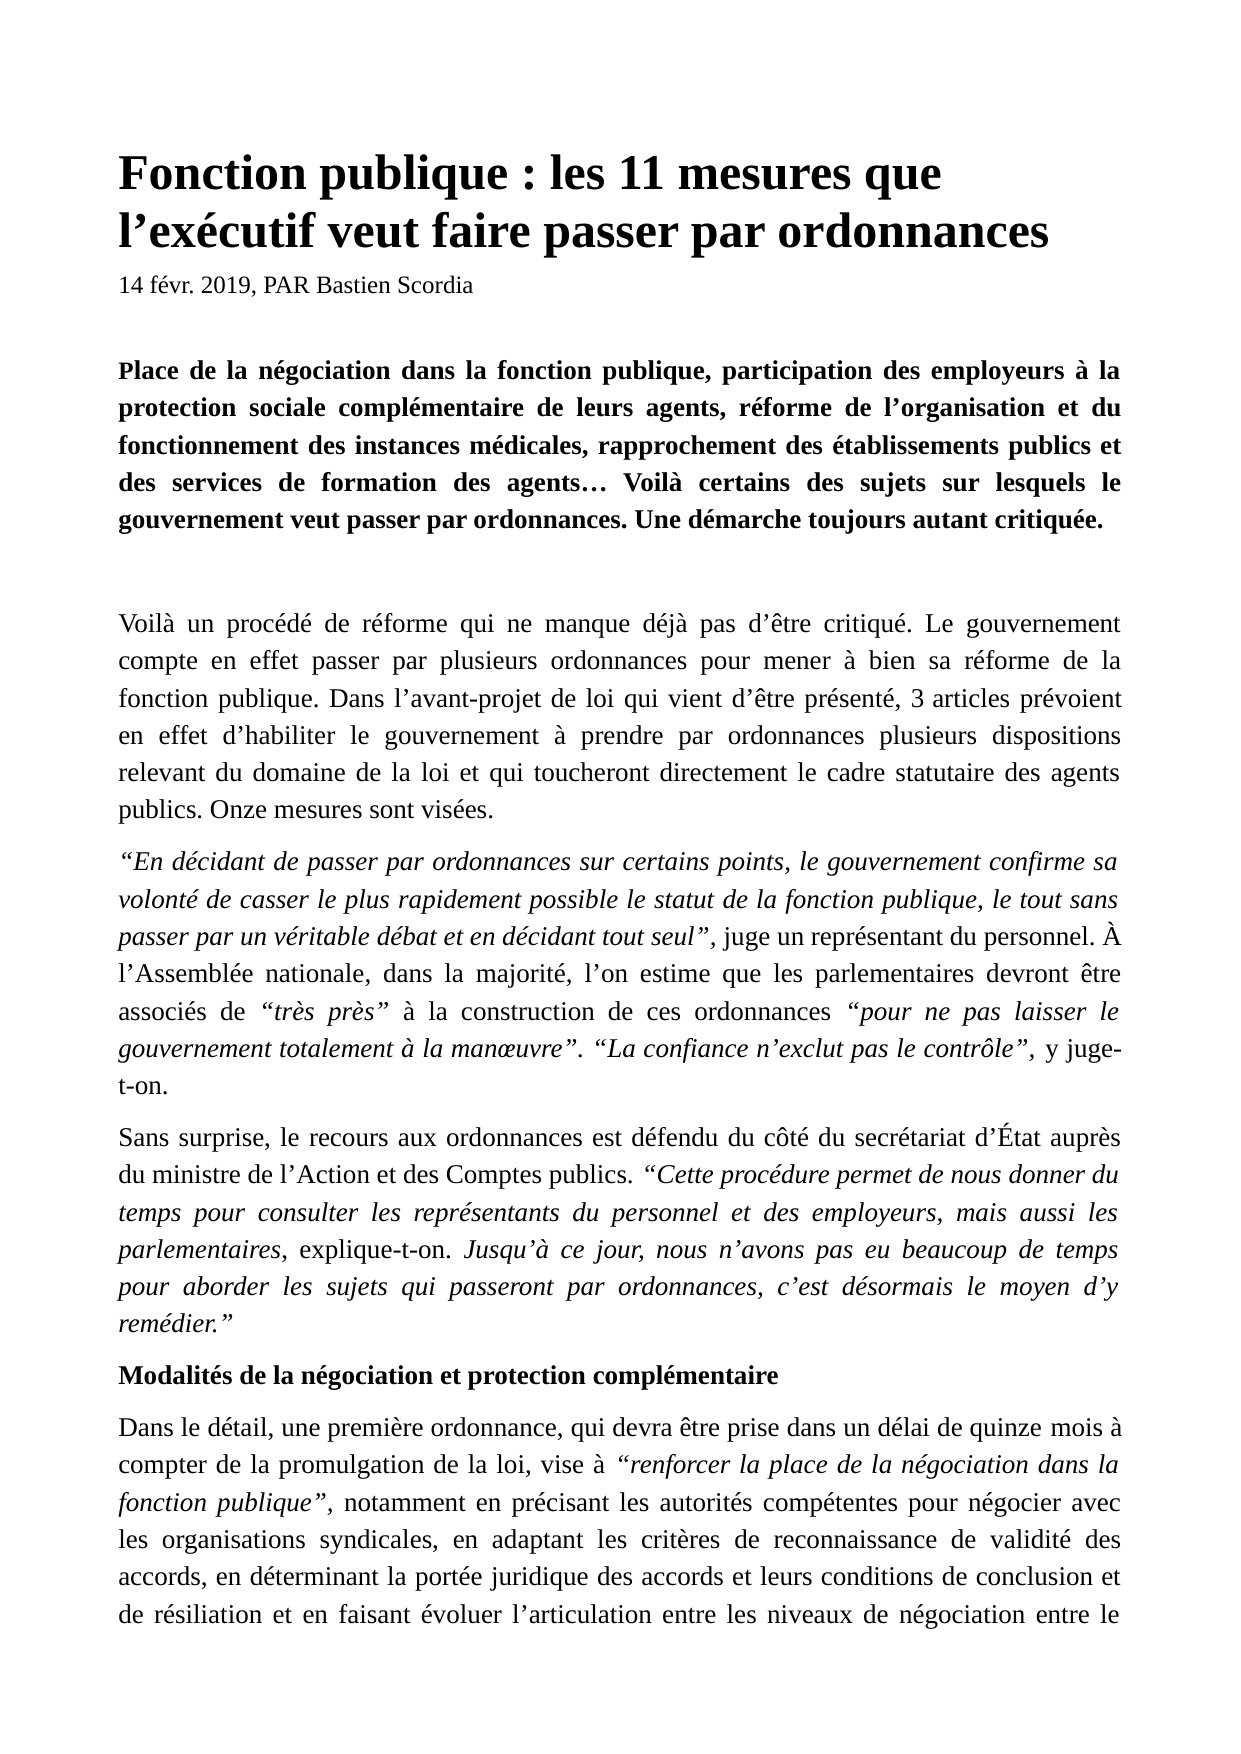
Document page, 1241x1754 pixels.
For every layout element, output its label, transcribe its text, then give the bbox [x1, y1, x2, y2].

text Sans surprise, le recours aux ordonnances est défendu du côté du secrétariat d’État auprès du ministre de l’Action et des Comptes publics. “Cette procédure permet de nous donner du temps pour consulter les représentants du personnel et des employeurs, mais aussi les parlementaires, explique-t-on. Jusqu’à ce jour, nous n’avons pas eu beaucoup de temps pour aborder les sujets qui passeront par ordonnances, c’est désormais le moyen d’y remédier.” [118, 1121, 1122, 1339]
text Dans le détail, une première ordonnance, qui devra être prise dans un délai de quinze mois à compter de la promulgation de la loi, vise à “renforcer la place de la négociation dans la fonction publique”, notamment en précisant les autorités compétentes pour négocier avec les organisations syndicales, en adaptant les critères de reconnaissance de validité des accords, en déterminant la portée juridique des accords et leurs conditions de conclusion et de résiliation et en faisant évoluer l’articulation entre les niveaux de négociation entre le [118, 1411, 1122, 1629]
subtitle Fonction publique : les 11 mesures que l’exécutif veut faire passer par ordonnances [118, 143, 1122, 258]
text Place de la négociation dans la fonction publique, participation des employeurs à la protection sociale complémentaire de leurs agents, réforme de l’organisation et du fonctionnement des instances médicales, rapprochement des établissements publics et des services de formation des agents… Voilà certains des sujets sur lesquels le gouvernement veut passer par ordonnances. Une démarche toujours autant critiquée. [118, 354, 1122, 534]
text Modalités de la négociation et protection complémentaire [118, 1359, 1122, 1391]
text Voilà un procédé de réforme qui ne manque déjà pas d’être critiqué. Le gouvernement compte en effet passer par plusieurs ordonnances pour mener à bien sa réforme de la fonction publique. Dans l’avant-projet de loi qui vient d’être présenté, 3 articles prévoient en effet d’habiliter le gouvernement à prendre par ordonnances plusieurs dispositions relevant du domaine de la loi et qui toucheront directement le cadre statutaire des agents publics. Onze mesures sont visées. [118, 607, 1122, 825]
text “En décidant de passer par ordonnances sur certains points, le gouvernement confirme sa volonté de casser le plus rapidement possible le statut de la fonction publique, le tout sans passer par un véritable débat et en décidant tout seul”, juge un représentant du personnel. À l’Assemblée nationale, dans la majorité, l’on estime que les parlementaires devront être associés de “très près” à la construction de ces ordonnances “pour ne pas laisser le gouvernement totalement à la manœuvre”. “La confiance n’exclut pas le contrôle”, y juge-t-on. [118, 845, 1122, 1100]
text 14 févr. 2019, PAR Bastien Scordia [118, 271, 1122, 299]
